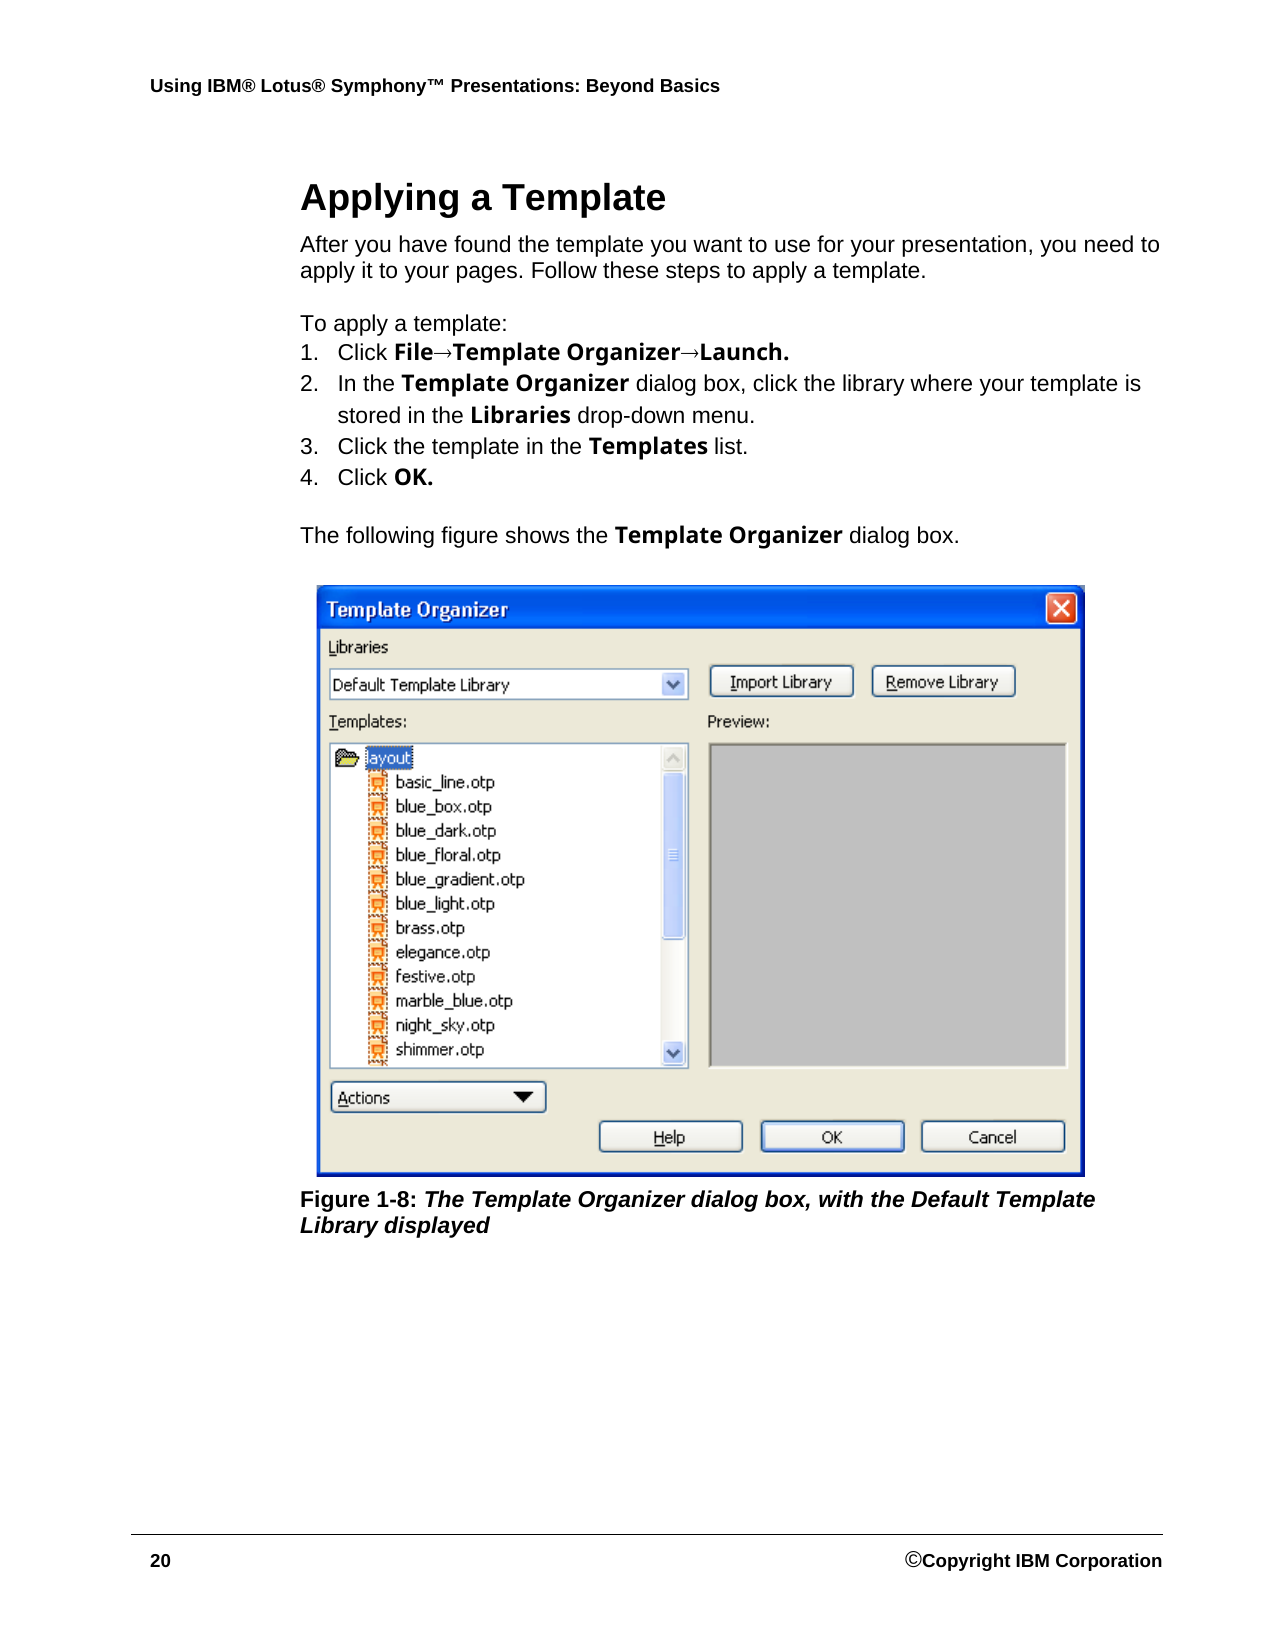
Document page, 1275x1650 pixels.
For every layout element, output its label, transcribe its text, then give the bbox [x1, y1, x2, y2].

subtitle Applying a Template [300, 175, 1162, 218]
text To apply a template: [300, 310, 1162, 336]
picture [316, 585, 1085, 1177]
list Click FileTemplate OrganizerLaunch. [300, 336, 1162, 367]
text After you have found the template you want to use for your presentation, you need to apply it to your pages. Follow these steps to apply a template. [300, 231, 1162, 283]
text The following figure shows the Template Organizer dialog box. [300, 519, 1162, 550]
list Click the template in the Templates list. [300, 430, 1162, 461]
text Figure 1-8: The Template Organizer dialog box, with the Default Template Library displayed [300, 1186, 1162, 1238]
list In the Template Organizer dialog box, click the library where your template is stored in the Libraries drop-down menu. [300, 367, 1162, 430]
list Click OK. [300, 461, 1162, 492]
